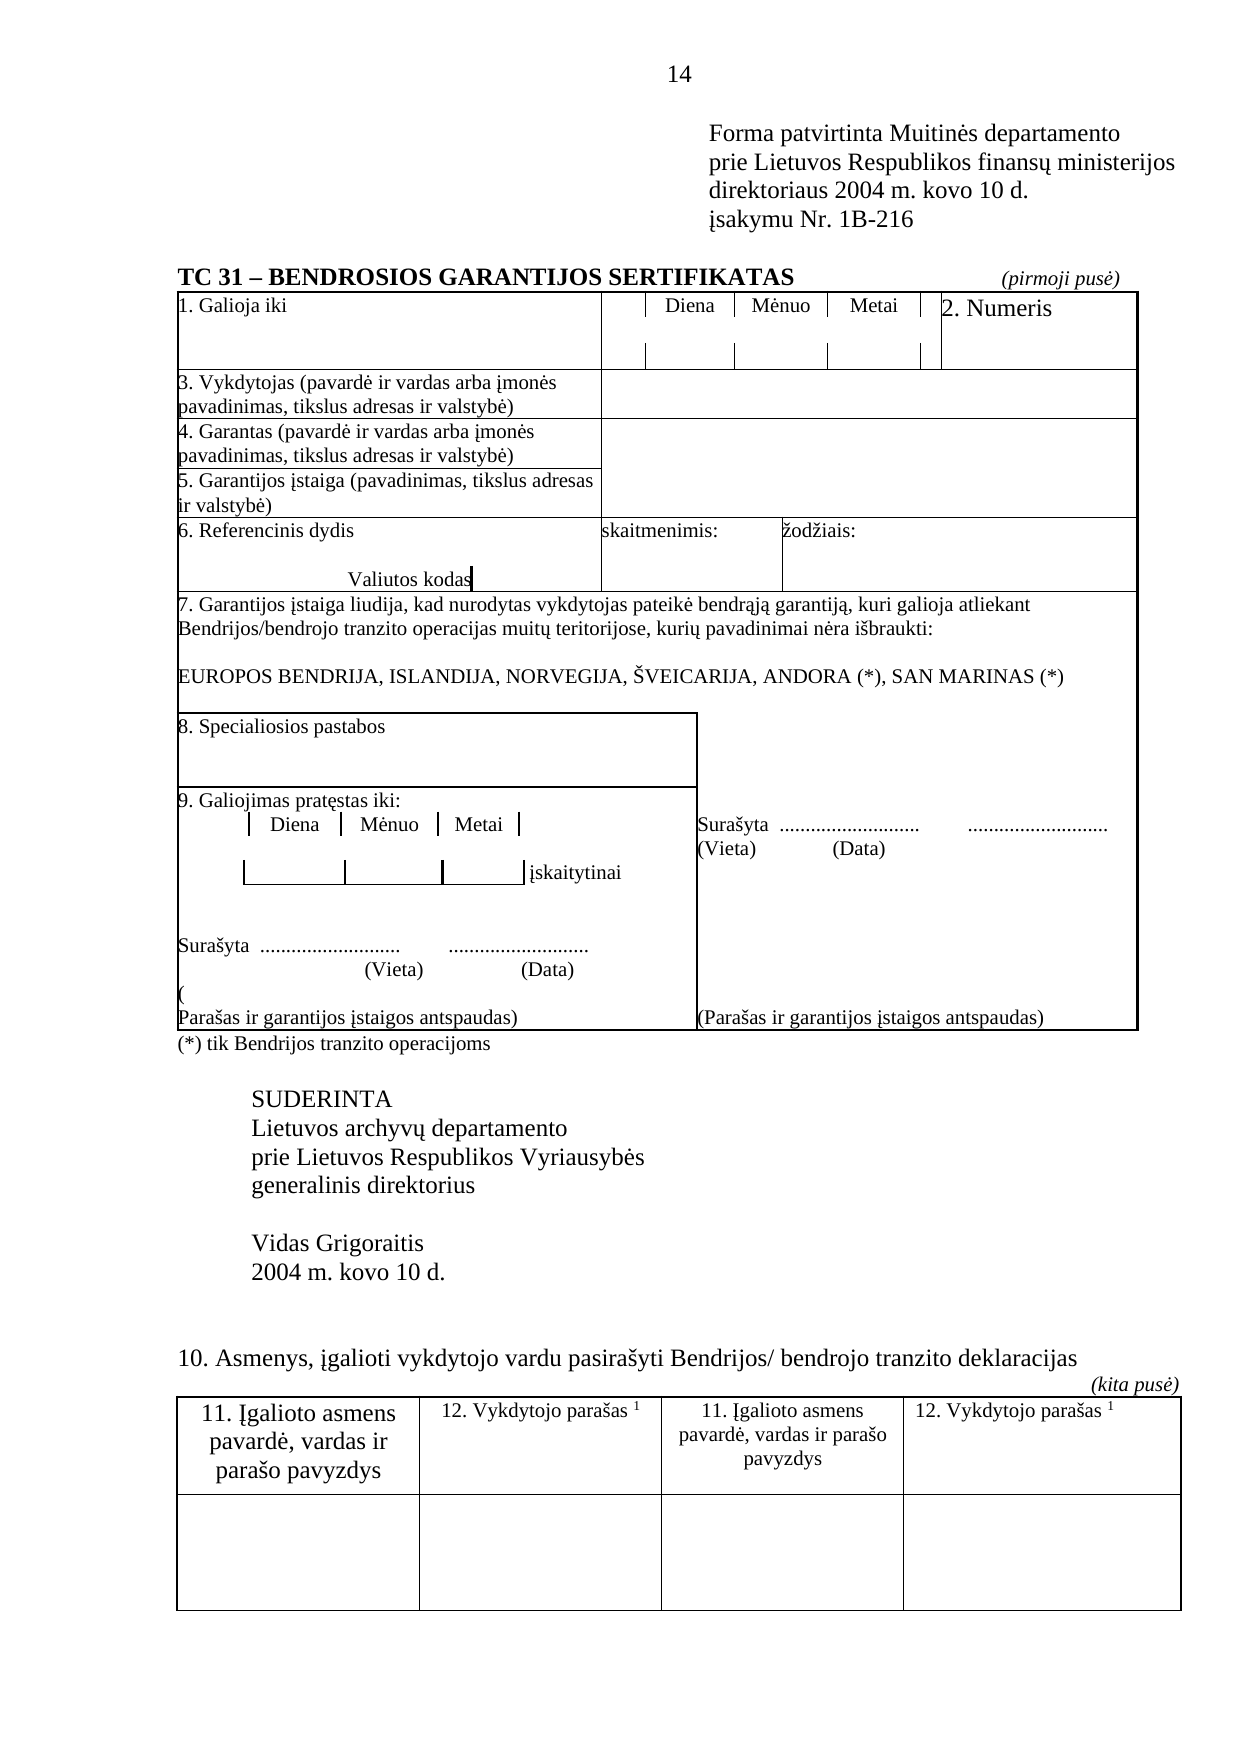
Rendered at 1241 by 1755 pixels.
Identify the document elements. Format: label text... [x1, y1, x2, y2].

text prie Lietuvos Respublikos finansų ministerijos [177, 147, 1181, 176]
table_cell [520, 812, 696, 836]
table_header Diena [646, 293, 734, 317]
text Lietuvos archyvų departamento [177, 1113, 1181, 1142]
table_cell [179, 812, 248, 836]
table_cell ( [179, 981, 696, 1005]
text prie Lietuvos Respublikos Vyriausybės [177, 1142, 1181, 1170]
table_cell įskaitytinai [525, 860, 696, 884]
table_cell [602, 468, 1136, 517]
text direktoriaus 2004 m. kovo 10 d. [177, 176, 1181, 204]
table_cell [179, 688, 697, 712]
text TC 31 – BENDROSIOS GARANTIJOS SERTIFIKATAS (pirmoji pusė) [177, 262, 1181, 291]
table_cell [921, 343, 941, 369]
table_cell [245, 860, 344, 884]
table_cell 7. Garantijos įstaiga liudija, kad nurodytas vykdytojas pateikė bendrąją garantiją, kuri galioja atliekant Bendrijos/bendrojo tranzito operacijas muitų teritorijose, kurių pavadinimai nėra išbraukti: EUROPOS BENDRIJA, ISLANDIJA, NORVEGIJA, ŠVEICARIJA, ANDORA (*), SAN MARINAS (*) [179, 592, 1136, 688]
table_cell [698, 860, 1136, 884]
table_cell [473, 566, 601, 591]
table_cell [179, 909, 696, 933]
table_header [921, 293, 941, 317]
table_cell Valiutos kodas [179, 566, 470, 591]
table_cell [178, 1495, 419, 1610]
table_cell [735, 343, 827, 369]
table_cell Surašyta ........................... ........................... [698, 812, 1136, 836]
table_cell 6. Referencinis dydis [179, 518, 601, 566]
table_header 1. Galioja iki [179, 293, 601, 369]
table_header [602, 293, 645, 317]
text generalinis direktorius [177, 1170, 1181, 1199]
table_cell 3. Vykdytojas (pavardė ir vardas arba įmonės pavadinimas, tikslus adresas ir valstybė) [179, 370, 601, 418]
table_cell [828, 343, 920, 369]
table_cell [904, 1495, 1180, 1610]
table_cell [602, 370, 1136, 418]
table_cell [698, 909, 1136, 933]
table_cell [179, 860, 243, 884]
table_cell (Vieta) (Data) [179, 957, 696, 981]
text 10. Asmenys, įgalioti vykdytojo vardu pasirašyti Bendrijos/ bendrojo tranzito deklaracijas [177, 1343, 1181, 1372]
table_cell [646, 343, 734, 369]
table_cell [662, 1495, 903, 1610]
table_cell [697, 688, 1136, 712]
table_cell skaitmenimis: [602, 518, 782, 591]
table_cell [698, 786, 1136, 812]
table_cell [179, 884, 696, 909]
table_cell žodžiais: [783, 518, 1136, 591]
table_cell Mėnuo [342, 812, 437, 836]
table_cell (Parašas ir garantijos įstaigos antspaudas) [698, 1005, 1136, 1029]
text (*) tik Bendrijos tranzito operacijoms [177, 1031, 1181, 1055]
table_header 12. Vykdytojo parašas 1 [420, 1398, 661, 1494]
table_cell [698, 712, 1136, 786]
text Vidas Grigoraitis [177, 1228, 1181, 1257]
table_cell Surašyta ........................... ........................... [179, 933, 696, 957]
table_cell [602, 317, 941, 343]
table_cell 4. Garantas (pavardė ir vardas arba įmonės pavadinimas, tikslus adresas ir valstybė) [179, 419, 601, 467]
table_header 2. Numeris [942, 293, 1136, 369]
table_cell [179, 836, 696, 860]
table_cell Parašas ir garantijos įstaigos antspaudas) [179, 1005, 696, 1029]
table_header 12. Vykdytojo parašas 1 [904, 1398, 1180, 1494]
text SUDERINTA [177, 1084, 1181, 1113]
text Forma patvirtinta Muitinės departamento [709, 118, 1181, 147]
table_header Metai [828, 293, 920, 317]
table_header Mėnuo [735, 293, 827, 317]
table_cell (Vieta) (Data) [698, 836, 1136, 860]
table_cell [420, 1495, 661, 1610]
text (kita pusė) [177, 1372, 1181, 1396]
table_cell 9. Galiojimas pratęstas iki: [179, 788, 696, 812]
table_cell [346, 860, 441, 884]
table_cell [698, 957, 1136, 981]
table_cell [602, 343, 645, 369]
table_cell Diena [250, 812, 340, 836]
table_cell [444, 860, 523, 884]
table_cell 5. Garantijos įstaiga (pavadinimas, tikslus adresas ir valstybė) [179, 469, 601, 517]
table_header 11. Įgalioto asmens pavardė, vardas ir parašo pavyzdys [178, 1398, 419, 1494]
table_cell [698, 933, 1136, 957]
table_header 11. Įgalioto asmens pavardė, vardas ir parašo pavyzdys [662, 1398, 903, 1494]
text įsakymu Nr. 1B-216 [177, 204, 1181, 233]
text 2004 m. kovo 10 d. [177, 1257, 1181, 1285]
table_cell [698, 884, 1136, 909]
table_cell [698, 981, 1136, 1005]
table_cell Metai [439, 812, 518, 836]
table_cell 8. Specialiosios pastabos [179, 714, 696, 786]
table_cell [602, 419, 1136, 467]
